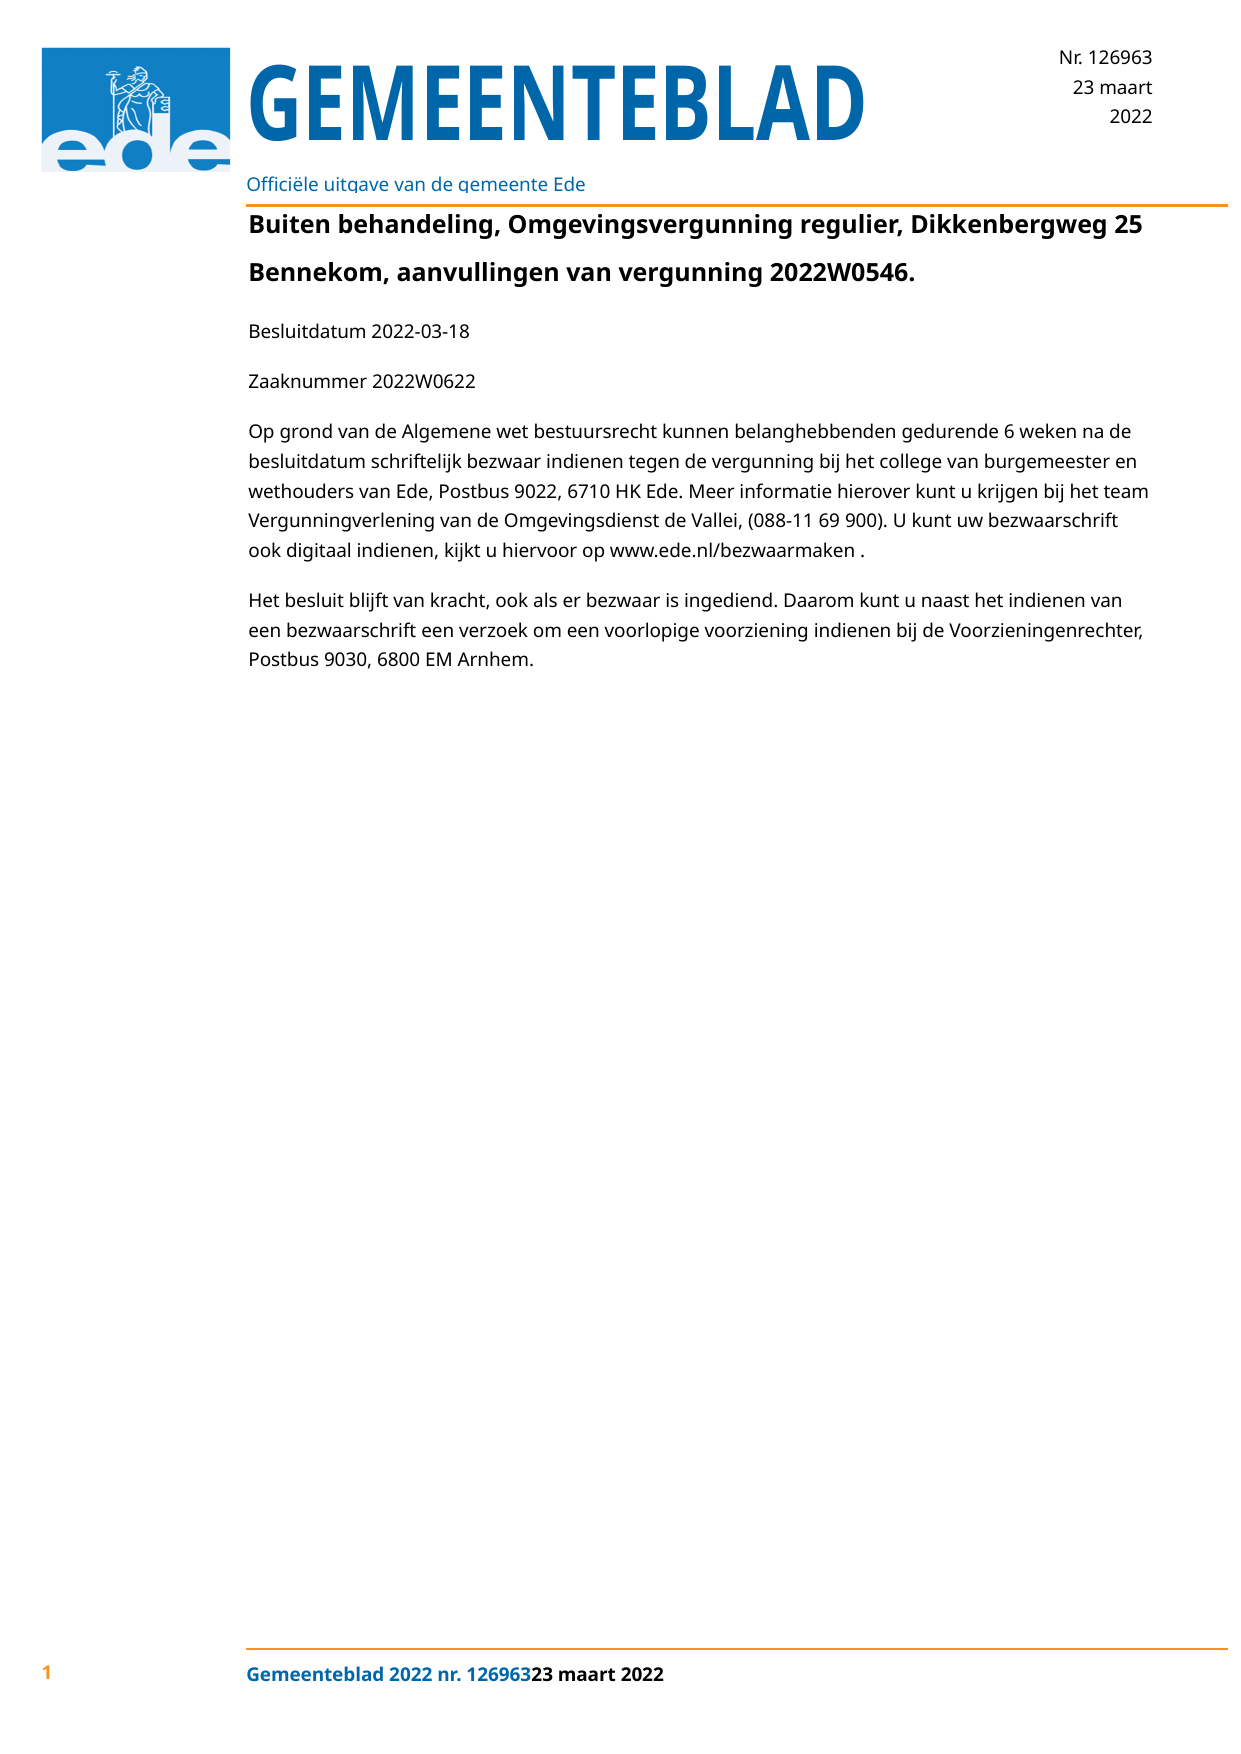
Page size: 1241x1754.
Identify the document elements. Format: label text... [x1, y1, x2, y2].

text Buiten behandeling, Omgevingsvergunning regulier, Dikkenbergweg 25 Bennekom, aanvullingen van vergunning 2022W0546. [248, 207, 1152, 288]
text Op grond van de Algemene wet bestuursrecht kunnen belanghebbenden gedurende 6 weken na de besluitdatum schriftelijk bezwaar indienen tegen de vergunning bij het college van burgemeester en wethouders van Ede, Postbus 9022, 6710 HK Ede. Meer informatie hierover kunt u krijgen bij het team Vergunningverlening van de Omgevingsdienst de Vallei, (088-11 69 900). U kunt uw bezwaarschrift ook digitaal indienen, kijkt u hiervoor op www.ede.nl/bezwaarmaken . [248, 419, 1152, 563]
text Het besluit blijft van kracht, ook als er bezwaar is ingediend. Daarom kunt u naast het indienen van een bezwaarschrift een verzoek om een voorlopige voorziening indienen bij de Voorzieningenrechter, Postbus 9030, 6800 EM Arnhem. [248, 587, 1152, 672]
text Zaaknummer 2022W0622 [248, 368, 1152, 394]
picture [41, 47, 231, 172]
text Besluitdatum 2022-03-18 [248, 318, 1152, 344]
